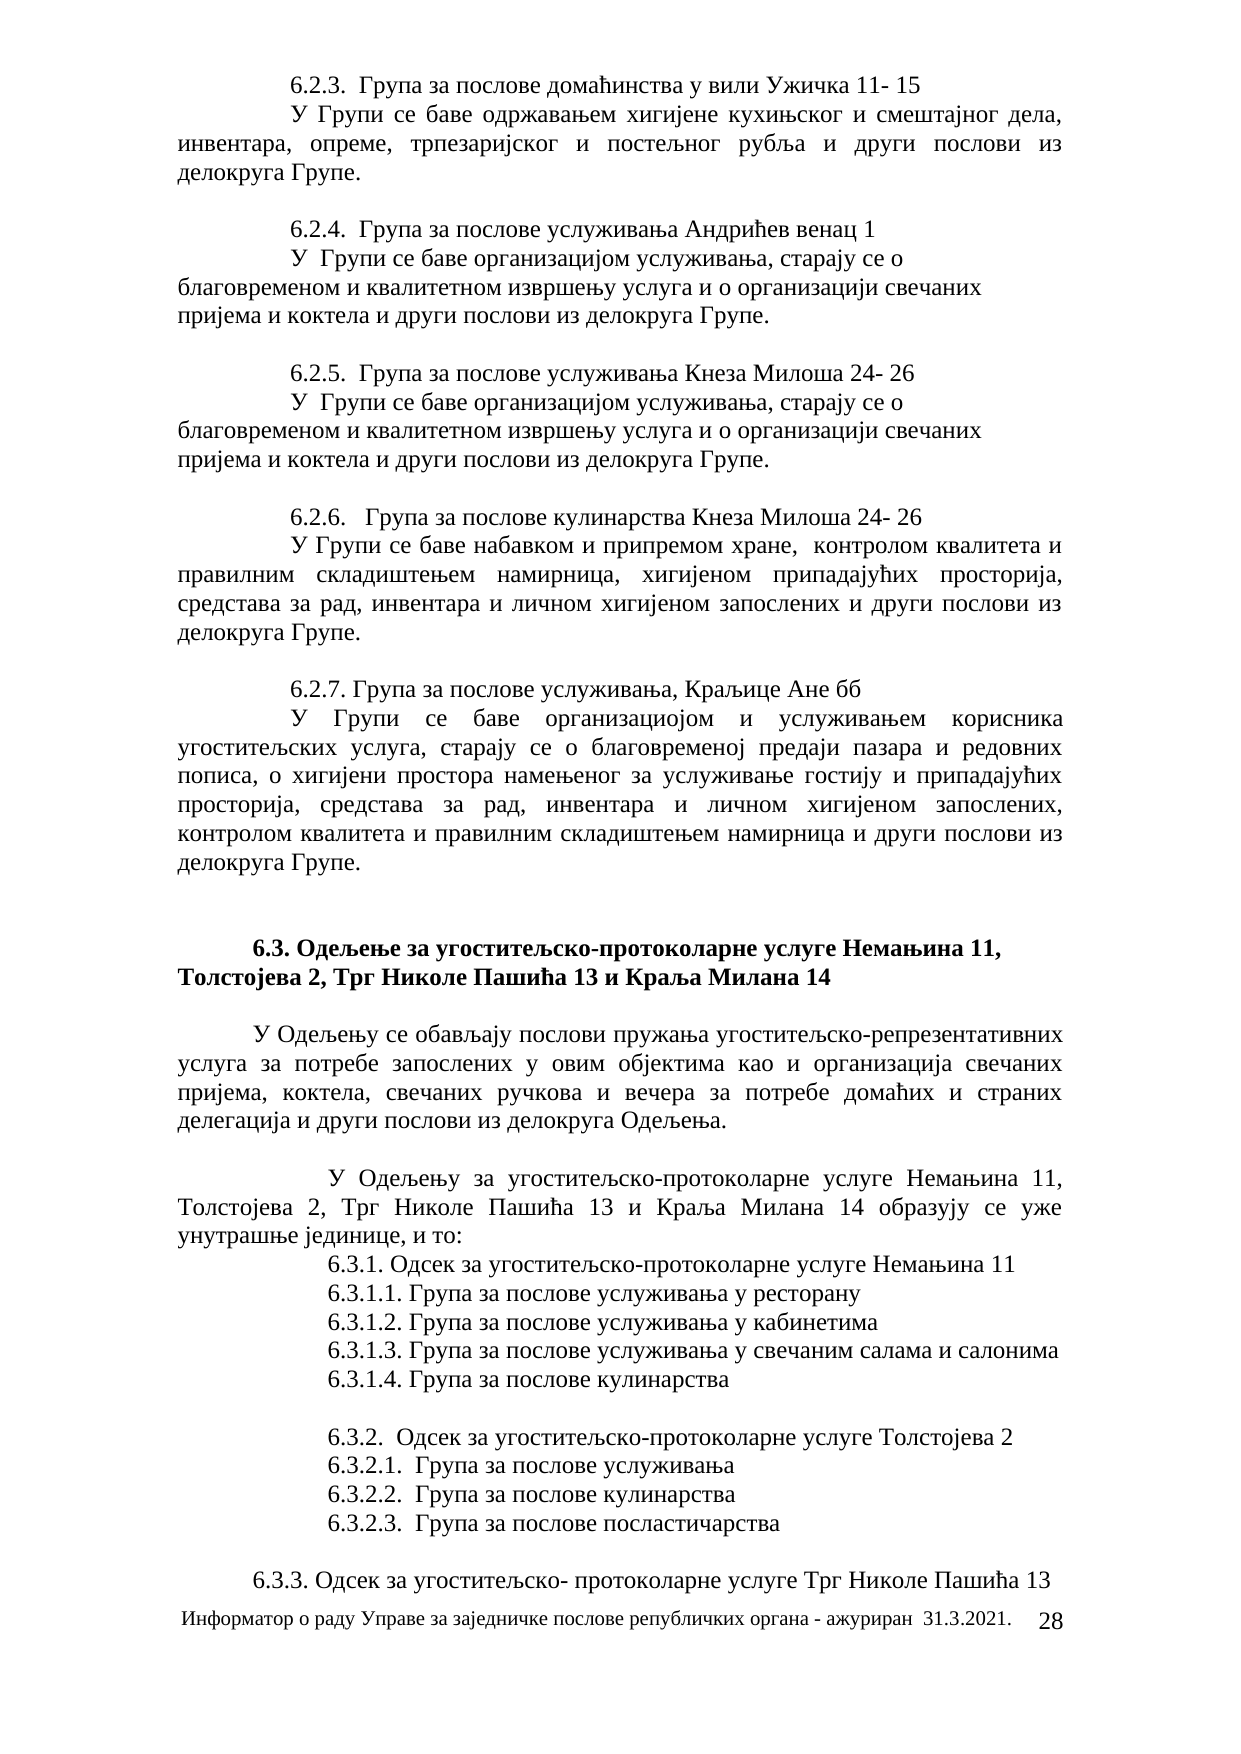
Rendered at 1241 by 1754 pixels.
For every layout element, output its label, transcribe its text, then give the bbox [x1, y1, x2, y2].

text У Одељењу за угоститељско-протоколарне услуге Немањина 11, Толстојева 2, Трг Николе Пашића 13 и Краља Милана 14 образују се уже унутрашње јединице, и то: [177, 1163, 1063, 1249]
text 6.2.3. Група за послове домаћинства у вили Ужичка 11- 15 [177, 70, 1063, 99]
text У Одељењу се обављају послови пружања угоститељско-репрезентативних услуга за потребе запослених у овим објектима као и организација свечаних пријема, коктела, свечаних ручкова и вечера за потребе домаћих и страних делегација и други послови из делокруга Одељења. [177, 1019, 1063, 1134]
text 6.3.1.3. Група за послове услуживања у свечаним салама и салонима [177, 1335, 1063, 1364]
text 6.2.7. Група за послове услуживања, Краљице Ане бб [177, 674, 1063, 703]
text 6.3.1. Одсек за угоститељско-протоколарне услуге Немањина 11 [177, 1249, 1063, 1278]
text 6.2.5. Група за послове услуживања Кнеза Милоша 24- 26 [177, 358, 1063, 387]
text У Групи се баве одржавањем хигијене кухињског и смештајног дела, инвентара, опреме, трпезаријског и постељног рубља и други послови из делокруга Групе. [177, 99, 1063, 185]
text У Групи се баве организацијом услуживања, старају се о благовременом и квалитетном извршењу услуга и o организацији свечаних пријема и коктела и други послови из делокруга Групе. [177, 387, 1063, 473]
text 6.3.1.2. Група за послове услуживања у кабинетима [177, 1307, 1063, 1335]
text 6.3.3. Одсек за угоститељско- протоколарне услуге Трг Николе Пашића 13 [177, 1565, 1063, 1594]
text 6.3.1.4. Група за послове кулинарства [177, 1364, 1063, 1393]
text 6.3.1.1. Група за послове услуживања у ресторану [177, 1278, 1063, 1307]
text У Групи се баве организацијом услуживања, старају се о благовременом и квалитетном извршењу услуга и o организацији свечаних пријема и коктела и други послови из делокруга Групе. [177, 243, 1063, 329]
text У Групи се баве набавком и припремом хране, контролом квалитета и правилним складиштењем намирница, хигијеном припадајућих просторија, средстава за рад, инвентара и личном хигијеном запослених и други послови из делокруга Групе. [177, 530, 1063, 645]
text 6.3. Одељење за угоститељско-протоколарне услуге Немањина 11, Толстојева 2, Трг Николе Пашића 13 и Краља Милана 14 [177, 933, 1063, 990]
text 6.3.2.2. Група за послове кулинарства [177, 1479, 1063, 1508]
text 6.3.2. Одсек за угоститељско-протоколарне услуге Толстојева 2 [177, 1422, 1063, 1450]
text 6.3.2.3. Група за послове посластичарства [177, 1508, 1063, 1537]
text 6.2.4. Група за послове услуживања Андрићев венац 1 [177, 214, 1063, 243]
text 6.3.2.1. Група за послове услуживања [177, 1450, 1063, 1479]
text У Групи се баве организациојом и услуживањем корисника угоститељских услуга, старају се о благовременој предаји пазара и редовних пописа, о хигијени простора намењеног за услуживање гостију и припадајућих просторија, средстава за рад, инвентара и личном хигијеном запослених, контролом квалитета и правилним складиштењем намирница и други послови из делокруга Групе. [177, 703, 1063, 875]
list Група за послове кулинарства Кнеза Милоша 24- 26 [290, 502, 1063, 530]
